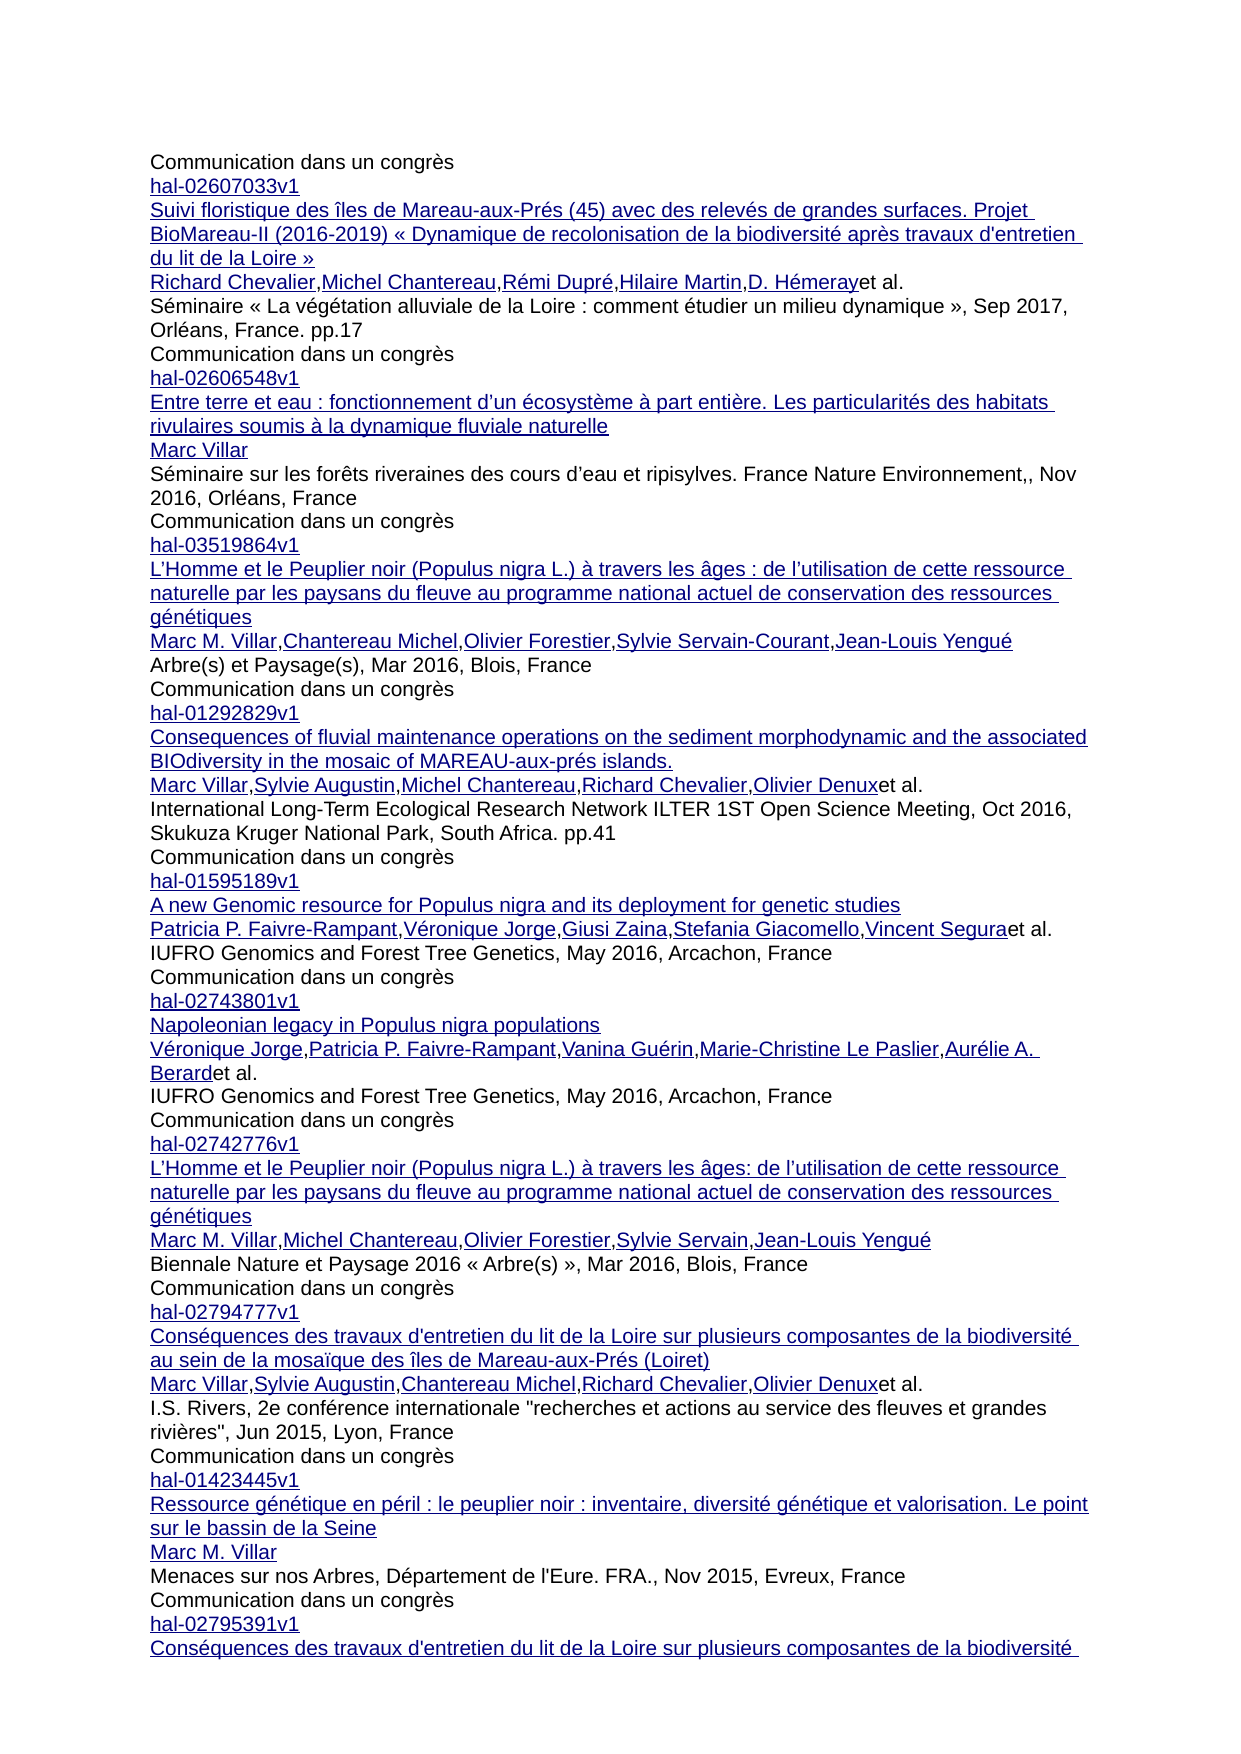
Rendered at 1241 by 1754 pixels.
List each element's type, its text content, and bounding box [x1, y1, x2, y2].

table_cell Suivi floristique des îles de Mareau-aux-Prés (45) avec des relevés de grandes surfaces. Projet BioMareau-II (2016-2019) « Dynamique de recolonisation de la biodiversité après travaux d'entretien du lit de la Loire » Richard Chevalier,Michel Chantereau,Rémi Dupré,Hilaire Martin,D. Hémerayet al. Séminaire « La végétation alluviale de la Loire : comment étudier un milieu dynamique », Sep 2017, Orléans, France. pp.17 Communication dans un congrès hal-02606548v1 [150, 198, 1090, 389]
table_cell A new Genomic resource for Populus nigra and its deployment for genetic studies Patricia P. Faivre-Rampant,Véronique Jorge,Giusi Zaina,Stefania Giacomello,Vincent Seguraet al. IUFRO Genomics and Forest Tree Genetics, May 2016, Arcachon, France Communication dans un congrès hal-02743801v1 [150, 893, 1090, 1012]
table_cell Napoleonian legacy in Populus nigra populations Véronique Jorge,Patricia P. Faivre-Rampant,Vanina Guérin,Marie-Christine Le Paslier,Aurélie A. Berardet al. IUFRO Genomics and Forest Tree Genetics, May 2016, Arcachon, France Communication dans un congrès hal-02742776v1 [150, 1013, 1090, 1156]
table_cell Conséquences des travaux d'entretien du lit de la Loire sur plusieurs composantes de la biodiversité au sein de la mosaïque des îles de Mareau-aux-Prés (Loiret) Marc Villar,Sylvie Augustin,Chantereau Michel,Richard Chevalier,Olivier Denuxet al. I.S. Rivers, 2e conférence internationale "recherches et actions au service des fleuves et grandes rivières", Jun 2015, Lyon, France Communication dans un congrès hal-01423445v1 [150, 1324, 1090, 1492]
table_cell L’Homme et le Peuplier noir (Populus nigra L.) à travers les âges : de l’utilisation de cette ressource naturelle par les paysans du fleuve au programme national actuel de conservation des ressources génétiques Marc M. Villar,Chantereau Michel,Olivier Forestier,Sylvie Servain-Courant,Jean-Louis Yengué Arbre(s) et Paysage(s), Mar 2016, Blois, France Communication dans un congrès hal-01292829v1 [150, 557, 1090, 725]
table_cell Conséquences des travaux d'entretien du lit de la Loire sur plusieurs composantes de la biodiversité [150, 1635, 1090, 1659]
table_cell L’Homme et le Peuplier noir (Populus nigra L.) à travers les âges: de l’utilisation de cette ressource naturelle par les paysans du fleuve au programme national actuel de conservation des ressources génétiques Marc M. Villar,Michel Chantereau,Olivier Forestier,Sylvie Servain,Jean-Louis Yengué Biennale Nature et Paysage 2016 « Arbre(s) », Mar 2016, Blois, France Communication dans un congrès hal-02794777v1 [150, 1156, 1090, 1324]
table_cell Ressource génétique en péril : le peuplier noir : inventaire, diversité génétique et valorisation. Le point sur le bassin de la Seine Marc M. Villar Menaces sur nos Arbres, Département de l'Eure. FRA., Nov 2015, Evreux, France Communication dans un congrès hal-02795391v1 [150, 1492, 1090, 1635]
table_cell Consequences of fluvial maintenance operations on the sediment morphodynamic and the associated BIOdiversity in the mosaic of MAREAU-aux-prés islands. Marc Villar,Sylvie Augustin,Michel Chantereau,Richard Chevalier,Olivier Denuxet al. International Long-Term Ecological Research Network ILTER 1ST Open Science Meeting, Oct 2016, Skukuza Kruger National Park, South Africa. pp.41 Communication dans un congrès hal-01595189v1 [150, 725, 1090, 893]
table_cell Communication dans un congrès hal-02607033v1 [150, 150, 1090, 198]
table_cell Entre terre et eau : fonctionnement d’un écosystème à part entière. Les particularités des habitats rivulaires soumis à la dynamique fluviale naturelle Marc Villar Séminaire sur les forêts riveraines des cours d’eau et ripisylves. France Nature Environnement,, Nov 2016, Orléans, France Communication dans un congrès hal-03519864v1 [150, 390, 1090, 557]
